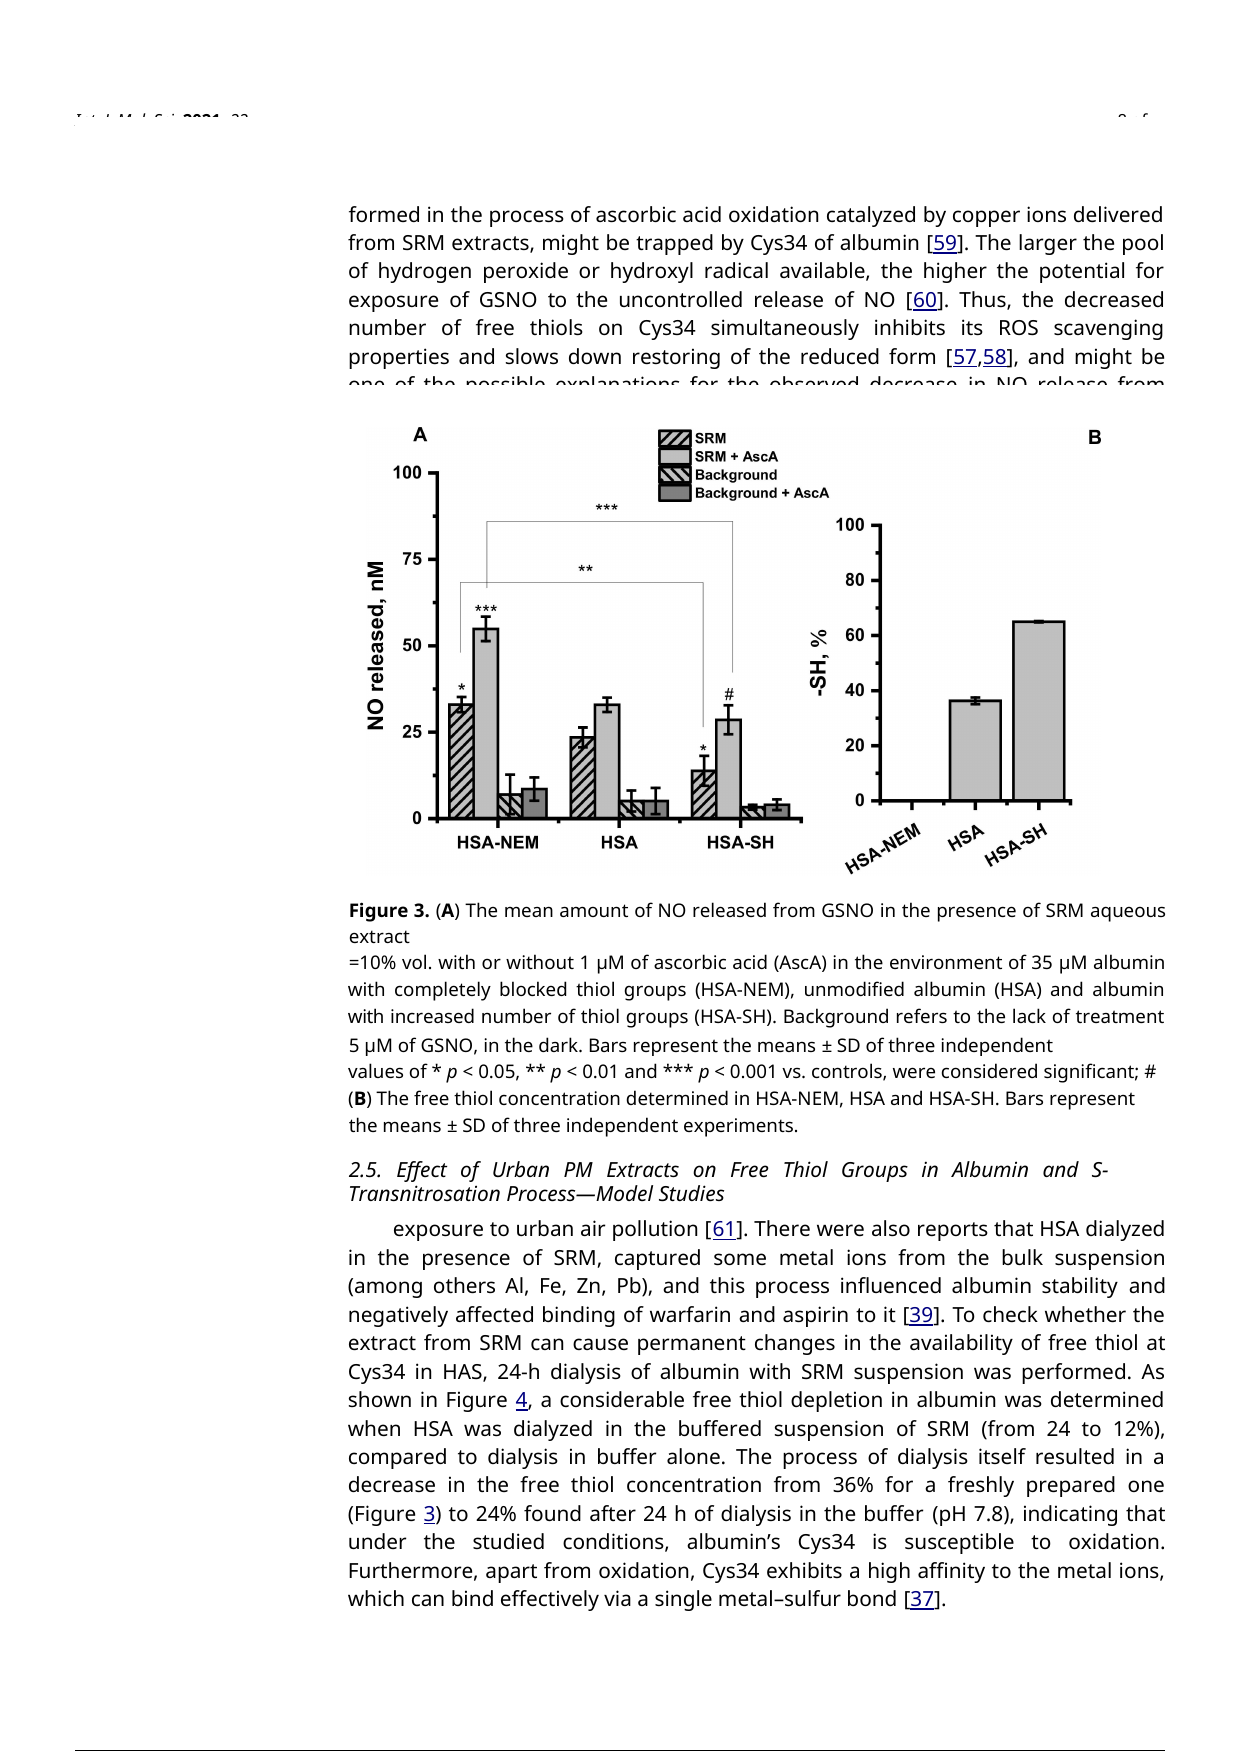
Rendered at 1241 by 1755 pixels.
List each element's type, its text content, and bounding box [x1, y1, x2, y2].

text The decreased number of free thiols groups in albumin found in the plasma of CVD participants can be further modified by exposure to pollutants. It was shown that different adducts at the Cys34 locus of HSA are formed in patients with heart disease compared to healthy controls, and it is also influenced by exposure to urban air pollution [61]. There were also reports that HSA dialyzed in the presence of SRM, captured some metal ions from the bulk suspension (among others Al, Fe, Zn, Pb), and this process influenced albumin stability and negatively affected binding of warfarin and aspirin to it [39]. To check whether the extract from SRM can cause permanent changes in the availability of free thiol at Cys34 in HAS, 24-h dialysis of albumin with SRM suspension was performed. As shown in Figure 4, a considerable free thiol depletion in albumin was determined when HSA was dialyzed in the buffered suspension of SRM (from 24 to 12%), compared to dialysis in buffer alone. The process of dialysis itself resulted in a decrease in the free thiol concentration from 36% for a freshly prepared one (Figure 3) to 24% found after 24 h of dialysis in the buffer (pH 7.8), indicating that under the studied conditions, albumin’s Cys34 is susceptible to oxidation. Furthermore, apart from oxidation, Cys34 exhibits a high affinity to the metal ions, which can bind effectively via a single metal–sulfur bond [37]. [348, 1214, 1166, 1626]
text =10% vol. with or without 1 µM of ascorbic acid (AscA) in the environment of 35 µM albumin with completely blocked thiol groups (HSA-NEM), unmodified albumin (HSA) and albumin with increased number of thiol groups (HSA-SH). Background refers to the lack of treatment with SRM extract. Measurements were performed in Tris buffer 0.1 M, pH = 7.4, T = 37 ◦C in the presence of [348, 950, 1165, 1030]
text Int. J. Mol. Sci. 2021, 22, 10500 [75, 108, 294, 117]
text (B) The free thiol concentration determined in HSA-NEM, HSA and HSA-SH. Bars represent the means ± SD of three independent experiments. [348, 1085, 1168, 1138]
text Figure 3. (A) The mean amount of NO released from GSNO in the presence of SRM aqueous extract [348, 898, 1167, 949]
text values of * p < 0.05, ** p < 0.01 and *** p < 0.001 vs. controls, were considered significant; # p > 0.05. [348, 1058, 1170, 1084]
text formed in the process of ascorbic acid oxidation catalyzed by copper ions delivered from SRM extracts, might be trapped by Cys34 of albumin [59]. The larger the pool of hydrogen peroxide or hydroxyl radical available, the higher the potential for exposure of GSNO to the uncontrolled release of NO [60]. Thus, the decreased number of free thiols on Cys34 simultaneously inhibits its ROS scavenging properties and slows down restoring of the reduced form [57,58], and might be one of the possible explanations for the observed decrease in NO release from GSNO with increased access to free -SH group on HSA. [348, 200, 1165, 384]
text 8 of 19 [1117, 108, 1167, 131]
text 5 µM of GSNO, in the dark. Bars represent the means ± SD of three independent experiments. The [348, 1030, 1167, 1056]
text 2.5. Effect of Urban PM Extracts on Free Thiol Groups in Albumin and S-Transnitrosation Process—Model Studies [348, 1158, 1112, 1207]
